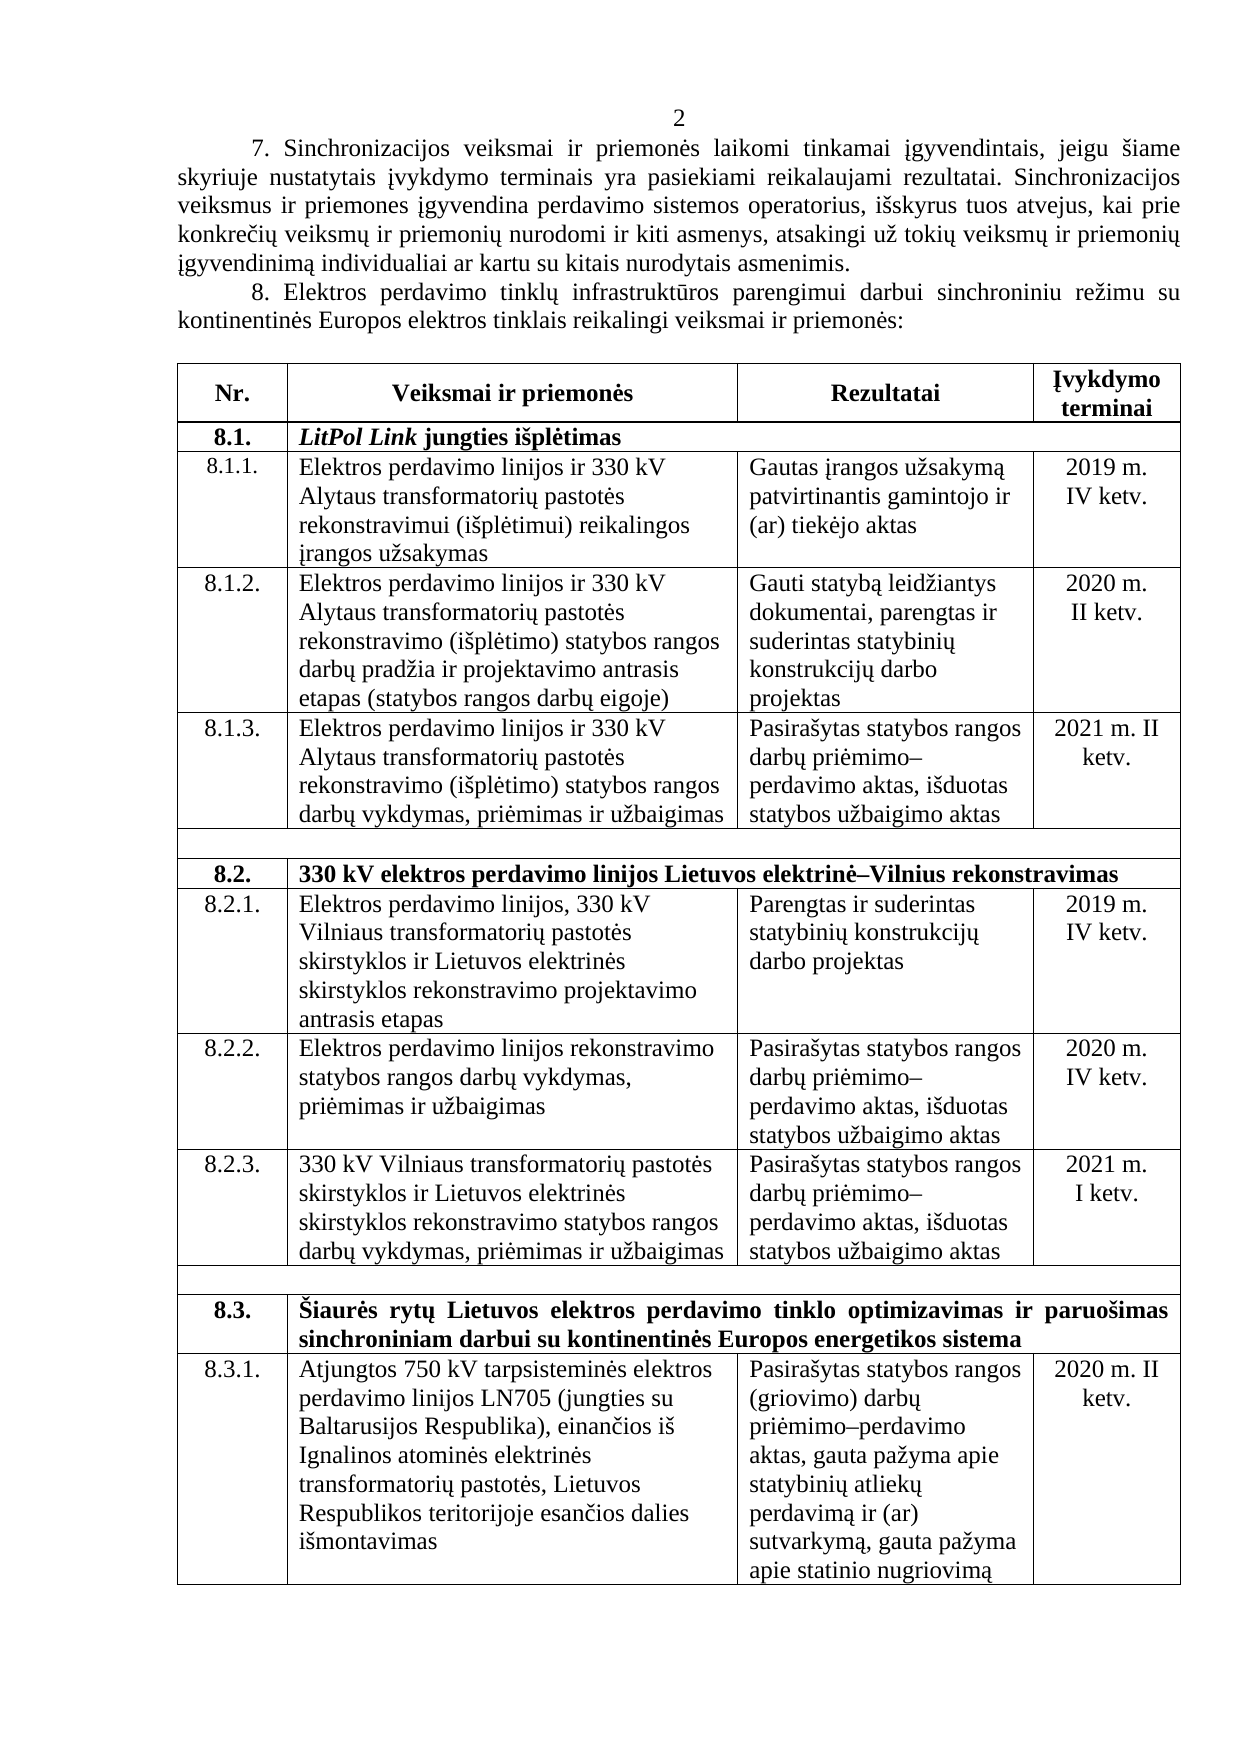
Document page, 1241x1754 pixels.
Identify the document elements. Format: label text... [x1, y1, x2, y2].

table_cell 8.3. [178, 1295, 287, 1353]
table_cell Gauti statybą leidžiantys dokumentai, parengtas ir suderintas statybinių konstrukcijų darbo projektas [738, 568, 1033, 712]
table_cell Parengtas ir suderintas statybinių konstrukcijų darbo projektas [738, 889, 1033, 1032]
table_cell 8.1.2. [178, 568, 287, 712]
table_cell Elektros perdavimo linijos ir 330 kV Alytaus transformatorių pastotės rekonstravimui (išplėtimui) reikalingos įrangos užsakymas [288, 452, 737, 567]
table_cell 2020 m. II ketv. [1034, 568, 1180, 712]
table_cell 2019 m. IV ketv. [1034, 889, 1180, 1032]
table_cell 8.2.2. [178, 1034, 287, 1148]
table_cell 2021 m. II ketv. [1034, 713, 1180, 828]
table_cell 8.1. [178, 423, 287, 451]
table_cell Šiaurės rytų Lietuvos elektros perdavimo tinklo optimizavimas ir paruošimas sinchroniniam darbui su kontinentinės Europos energetikos sistema [288, 1295, 1180, 1353]
table_cell 2020 m. IV ketv. [1034, 1034, 1180, 1148]
table_cell Elektros perdavimo linijos ir 330 kV Alytaus transformatorių pastotės rekonstravimo (išplėtimo) statybos rangos darbų vykdymas, priėmimas ir užbaigimas [288, 713, 737, 828]
table_cell Elektros perdavimo linijos, 330 kV Vilniaus transformatorių pastotės skirstyklos ir Lietuvos elektrinės skirstyklos rekonstravimo projektavimo antrasis etapas [288, 889, 737, 1032]
table_cell Elektros perdavimo linijos rekonstravimo statybos rangos darbų vykdymas, priėmimas ir užbaigimas [288, 1034, 737, 1148]
table_cell 2020 m. II ketv. [1034, 1354, 1180, 1584]
table_header Rezultatai [738, 364, 1033, 421]
table_cell Pasirašytas statybos rangos (griovimo) darbų priėmimo–perdavimo aktas, gauta pažyma apie statybinių atliekų perdavimą ir (ar) sutvarkymą, gauta pažyma apie statinio nugriovimą [738, 1354, 1033, 1584]
table_cell 2019 m. IV ketv. [1034, 452, 1180, 567]
table_cell 8.3.1. [178, 1354, 287, 1584]
table_cell [178, 1266, 1180, 1294]
table_cell Atjungtos 750 kV tarpsisteminės elektros perdavimo linijos LN705 (jungties su Baltarusijos Respublika), einančios iš Ignalinos atominės elektrinės transformatorių pastotės, Lietuvos Respublikos teritorijoje esančios dalies išmontavimas [288, 1354, 737, 1584]
table_cell 2021 m. I ketv. [1034, 1150, 1180, 1264]
table_cell Elektros perdavimo linijos ir 330 kV Alytaus transformatorių pastotės rekonstravimo (išplėtimo) statybos rangos darbų pradžia ir projektavimo antrasis etapas (statybos rangos darbų eigoje) [288, 568, 737, 712]
table_header Nr. [178, 364, 287, 421]
table_cell 330 kV elektros perdavimo linijos Lietuvos elektrinė–Vilnius rekonstravimas [288, 859, 1180, 888]
table_cell 8.2.3. [178, 1150, 287, 1264]
table_cell 8.2. [178, 859, 287, 888]
text 7. Sinchronizacijos veiksmai ir priemonės laikomi tinkamai įgyvendintais, jeigu šiame skyriuje nustatytais įvykdymo terminais yra pasiekiami reikalaujami rezultatai. Sinchronizacijos veiksmus ir priemones įgyvendina perdavimo sistemos operatorius, išskyrus tuos atvejus, kai prie konkrečių veiksmų ir priemonių nurodomi ir kiti asmenys, atsakingi už tokių veiksmų ir priemonių įgyvendinimą individualiai ar kartu su kitais nurodytais asmenimis. [177, 133, 1181, 277]
table_cell 8.1.3. [178, 713, 287, 828]
table_cell LitPol Link jungties išplėtimas [288, 423, 1180, 451]
table_cell Pasirašytas statybos rangos darbų priėmimo–perdavimo aktas, išduotas statybos užbaigimo aktas [738, 1034, 1033, 1148]
table_header Veiksmai ir priemonės [288, 364, 737, 421]
table_cell [178, 829, 1180, 858]
table_cell 330 kV Vilniaus transformatorių pastotės skirstyklos ir Lietuvos elektrinės skirstyklos rekonstravimo statybos rangos darbų vykdymas, priėmimas ir užbaigimas [288, 1150, 737, 1264]
text 8. Elektros perdavimo tinklų infrastruktūros parengimui darbui sinchroniniu režimu su kontinentinės Europos elektros tinklais reikalingi veiksmai ir priemonės: [177, 277, 1181, 334]
table_cell Pasirašytas statybos rangos darbų priėmimo– perdavimo aktas, išduotas statybos užbaigimo aktas [738, 1150, 1033, 1264]
table_cell Pasirašytas statybos rangos darbų priėmimo–perdavimo aktas, išduotas statybos užbaigimo aktas [738, 713, 1033, 828]
table_cell 8.2.1. [178, 889, 287, 1032]
table_cell 8.1.1. [178, 452, 287, 567]
table_header Įvykdymo terminai [1034, 364, 1180, 421]
table_cell Gautas įrangos užsakymą patvirtinantis gamintojo ir (ar) tiekėjo aktas [738, 452, 1033, 567]
